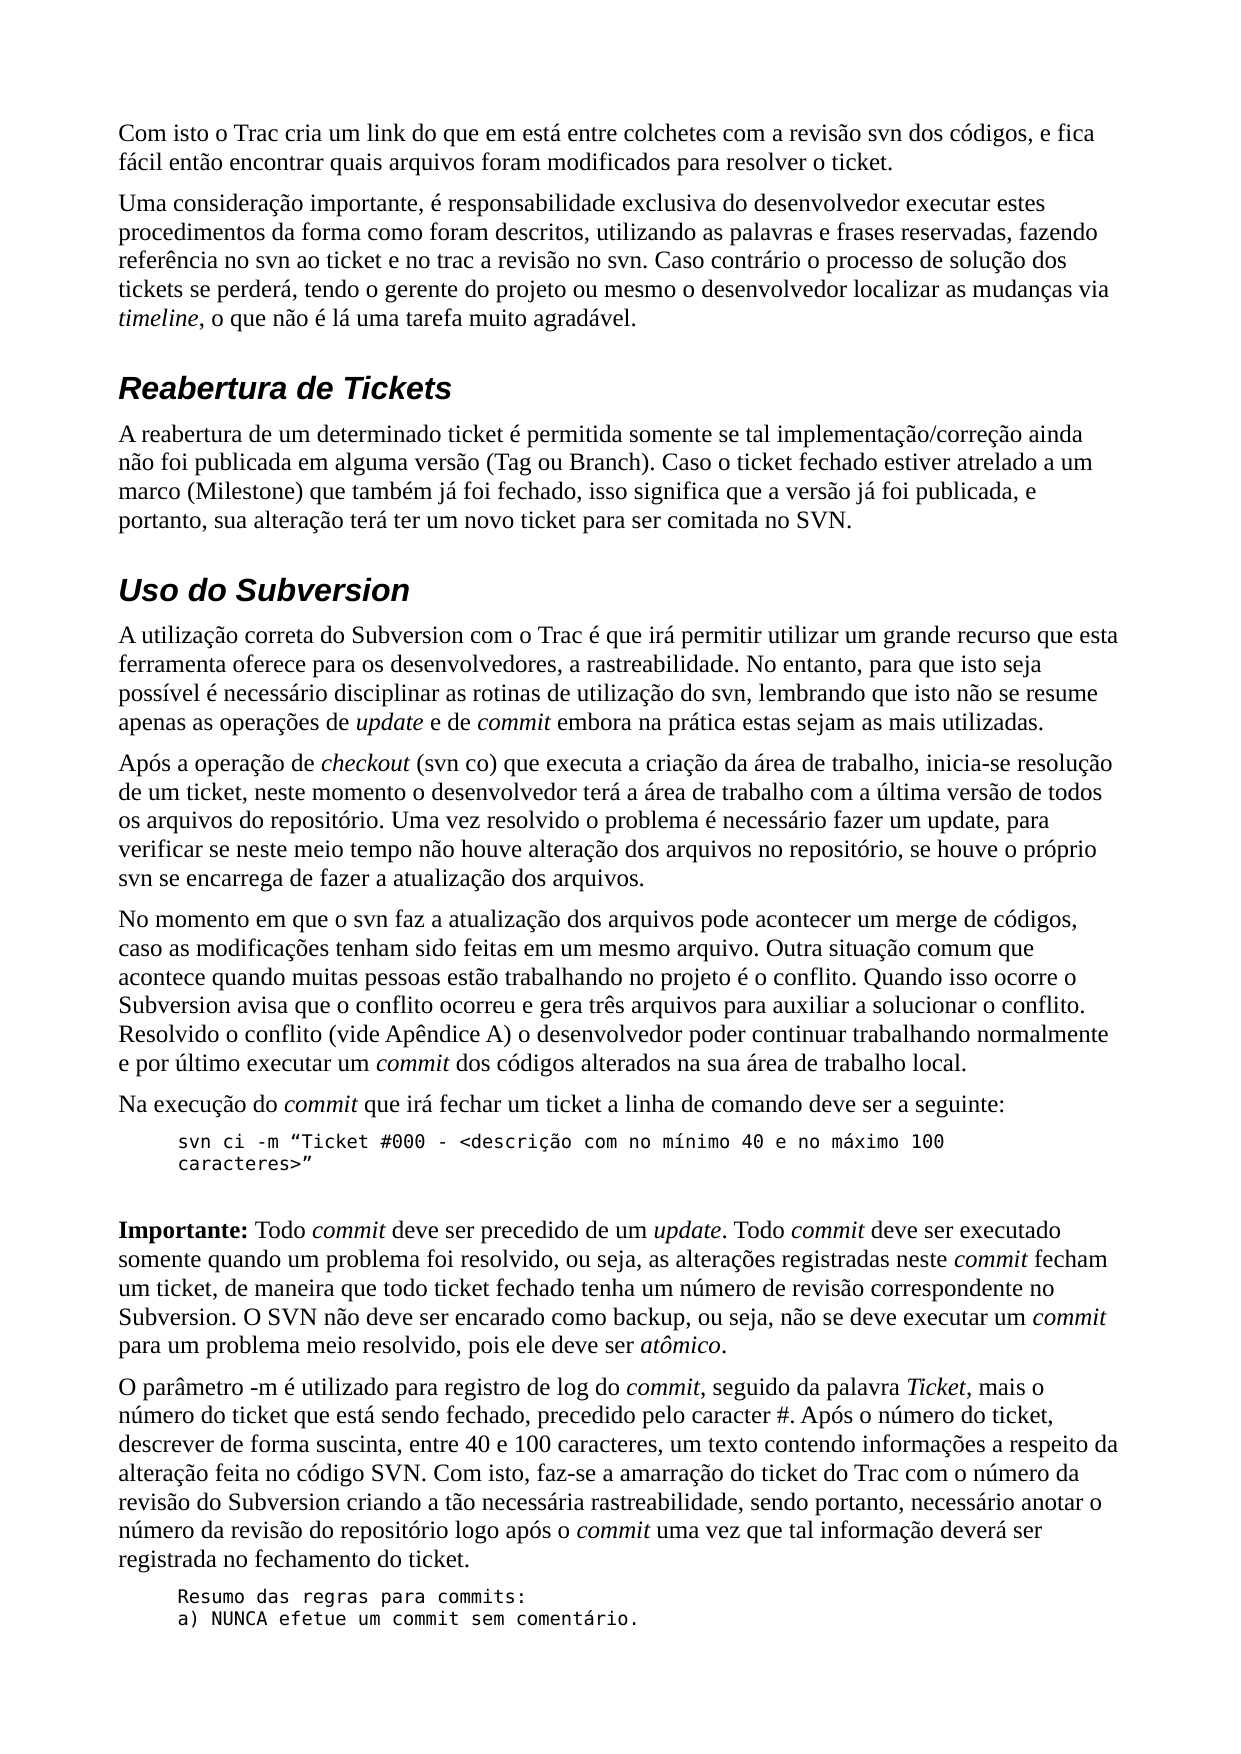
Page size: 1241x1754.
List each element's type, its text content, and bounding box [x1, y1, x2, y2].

subtitle Uso do Subversion [118, 571, 1122, 608]
text A utilização correta do Subversion com o Trac é que irá permitir utilizar um grande recurso que esta ferramenta oferece para os desenvolvedores, a rastreabilidade. No entanto, para que isto seja possível é necessário disciplinar as rotinas de utilização do svn, lembrando que isto não se resume apenas as operações de update e de commit embora na prática estas sejam as mais utilizadas. [118, 621, 1122, 736]
text Após a operação de checkout (svn co) que executa a criação da área de trabalho, inicia-se resolução de um ticket, neste momento o desenvolvedor terá a área de trabalho com a última versão de todos os arquivos do repositório. Uma vez resolvido o problema é necessário fazer um update, para verificar se neste meio tempo não houve alteração dos arquivos no repositório, se houve o próprio svn se encarrega de fazer a atualização dos arquivos. [118, 748, 1122, 892]
text Com isto o Trac cria um link do que em está entre colchetes com a revisão svn dos códigos, e fica fácil então encontrar quais arquivos foram modificados para resolver o ticket. [118, 118, 1122, 176]
text A reabertura de um determinado ticket é permitida somente se tal implementação/correção ainda não foi publicada em alguma versão (Tag ou Branch). Caso o ticket fechado estiver atrelado a um marco (Milestone) que também já foi fechado, isso significa que a versão já foi publicada, e portanto, sua alteração terá ter um novo ticket para ser comitada no SVN. [118, 419, 1122, 534]
text Resumo das regras para commits: a) NUNCA efetue um commit sem comentário. [177, 1586, 1063, 1629]
text Na execução do commit que irá fechar um ticket a linha de comando deve ser a seguinte: [118, 1089, 1122, 1118]
text Uma consideração importante, é responsabilidade exclusiva do desenvolvedor executar estes procedimentos da forma como foram descritos, utilizando as palavras e frases reservadas, fazendo referência no svn ao ticket e no trac a revisão no svn. Caso contrário o processo de solução dos tickets se perderá, tendo o gerente do projeto ou mesmo o desenvolvedor localizar as mudanças via timeline, o que não é lá uma tarefa muito agradável. [118, 188, 1122, 332]
subtitle Reabertura de Tickets [118, 369, 1122, 406]
text Importante: Todo commit deve ser precedido de um update. Todo commit deve ser executado somente quando um problema foi resolvido, ou seja, as alterações registradas neste commit fecham um ticket, de maneira que todo ticket fechado tenha um número de revisão correspondente no Subversion. O SVN não deve ser encarado como backup, ou seja, não se deve executar um commit para um problema meio resolvido, pois ele deve ser atômico. [118, 1216, 1122, 1359]
text No momento em que o svn faz a atualização dos arquivos pode acontecer um merge de códigos, caso as modificações tenham sido feitas em um mesmo arquivo. Outra situação comum que acontece quando muitas pessoas estão trabalhando no projeto é o conflito. Quando isso ocorre o Subversion avisa que o conflito ocorreu e gera três arquivos para auxiliar a solucionar o conflito. Resolvido o conflito (vide Apêndice A) o desenvolvedor poder continuar trabalhando normalmente e por último executar um commit dos códigos alterados na sua área de trabalho local. [118, 904, 1122, 1077]
text O parâmetro -m é utilizado para registro de log do commit, seguido da palavra Ticket, mais o número do ticket que está sendo fechado, precedido pelo caracter #. Após o número do ticket, descrever de forma suscinta, entre 40 e 100 caracteres, um texto contendo informações a respeito da alteração feita no código SVN. Com isto, faz-se a amarração do ticket do Trac com o número da revisão do Subversion criando a tão necessária rastreabilidade, sendo portanto, necessário anotar o número da revisão do repositório logo após o commit uma vez que tal informação deverá ser registrada no fechamento do ticket. [118, 1372, 1122, 1573]
text svn ci -m “Ticket #000 - <descrição com no mínimo 40 e no máximo 100 caracteres>” [177, 1131, 1063, 1174]
